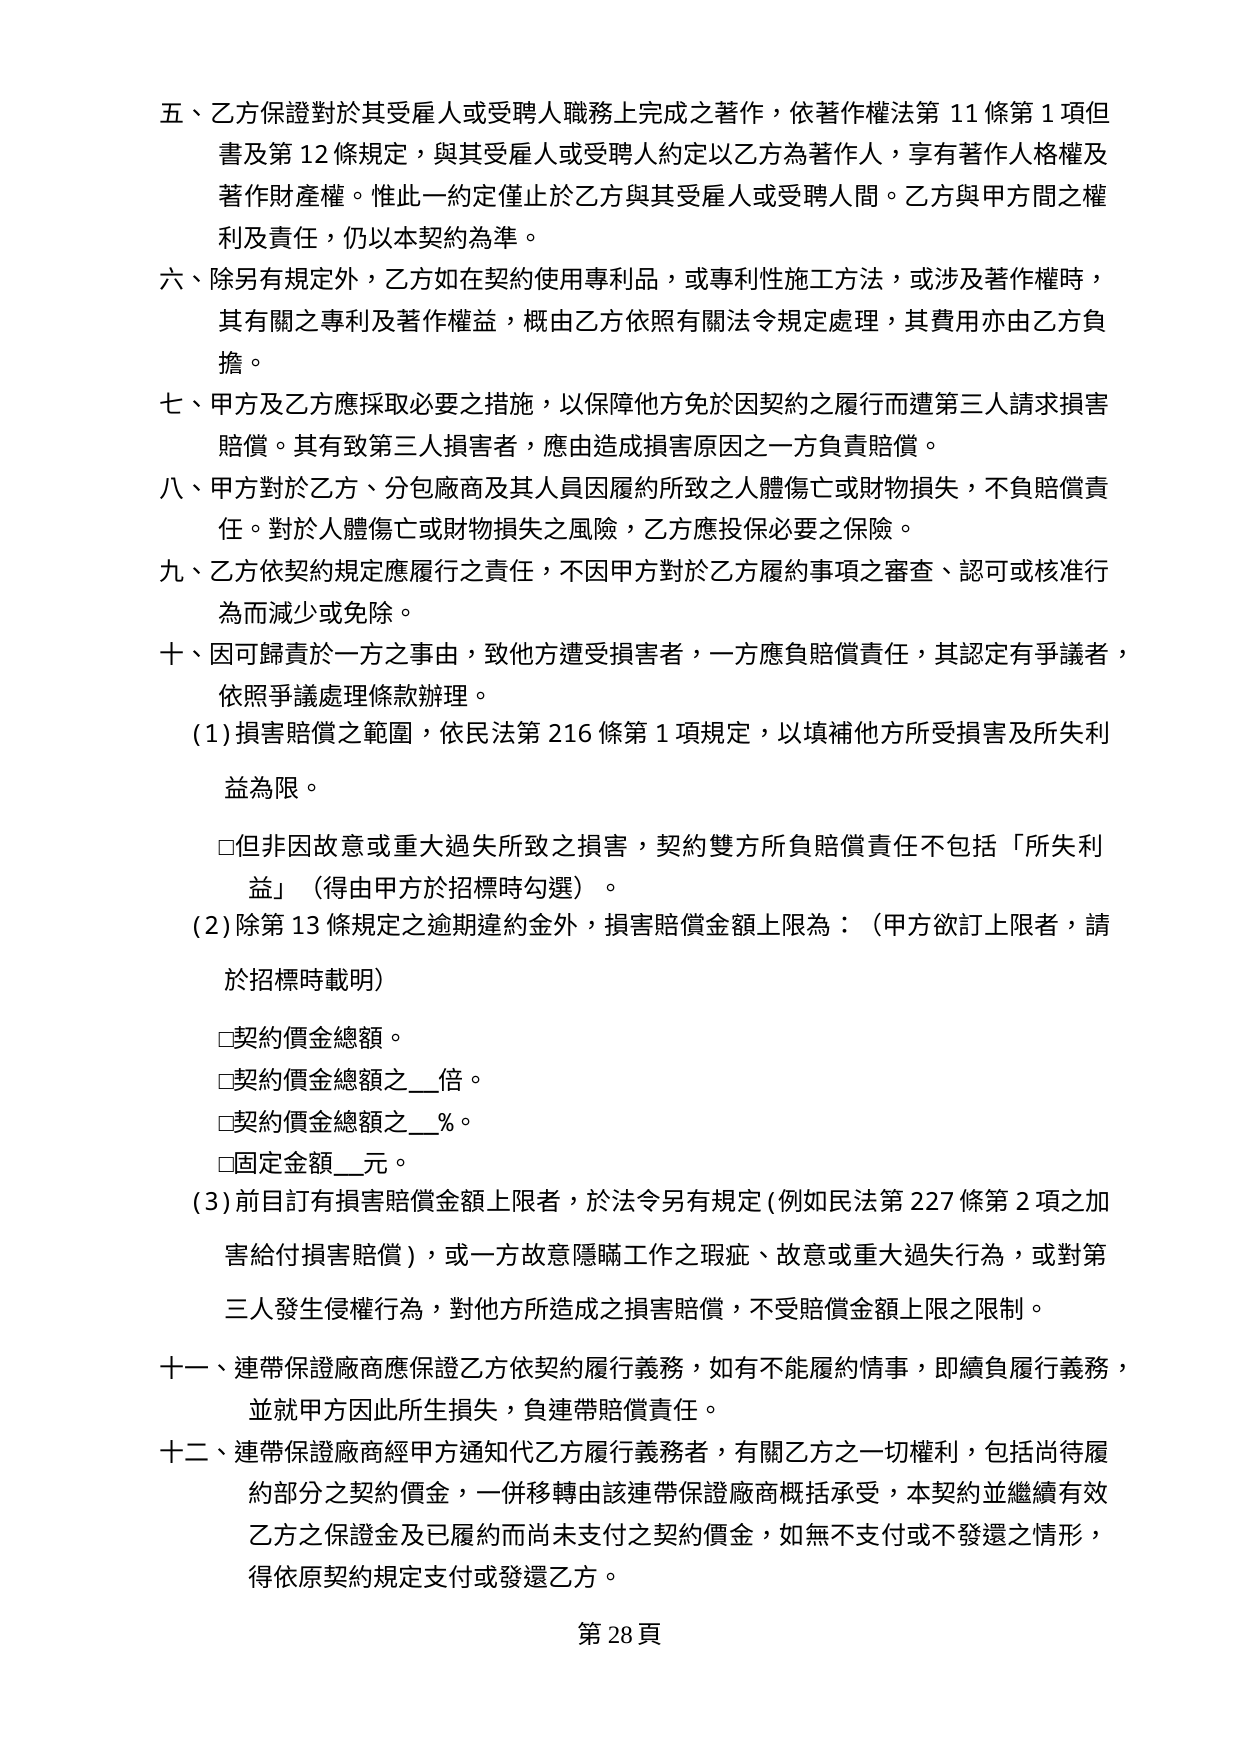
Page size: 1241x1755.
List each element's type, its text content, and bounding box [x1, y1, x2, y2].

text □固定金額__元。 [218, 1139, 1104, 1181]
text 十、因可歸責於一方之事由，致他方遭受損害者，一方應負賠償責任，其認定有爭議者，依照爭議處理條款辦理。 [159, 630, 1110, 714]
text 九、乙方依契約規定應履行之責任，不因甲方對於乙方履約事項之審查、認可或核准行為而減少或免除。 [159, 547, 1110, 630]
text 八、甲方對於乙方、分包廠商及其人員因履約所致之人體傷亡或財物損失，不負賠償責任。對於人體傷亡或財物損失之風險，乙方應投保必要之保險。 [159, 464, 1110, 547]
list 損害賠償之範圍，依民法第216條第1項規定，以填補他方所受損害及所失利益為限。 [189, 714, 1110, 804]
text □但非因故意或重大過失所致之損害，契約雙方所負賠償責任不包括「所失利益」（得由甲方於招標時勾選）。 [218, 822, 1104, 906]
text 十二、連帶保證廠商經甲方通知代乙方履行義務者，有關乙方之一切權利，包括尚待履約部分之契約價金，一併移轉由該連帶保證廠商概括承受，本契約並繼續有效。乙方之保證金及已履約而尚未支付之契約價金，如無不支付或不發還之情形，得依原契約規定支付或發還乙方。 [159, 1428, 1110, 1594]
text 六、除另有規定外，乙方如在契約使用專利品，或專利性施工方法，或涉及著作權時，其有關之專利及著作權益，概由乙方依照有關法令規定處理，其費用亦由乙方負擔。 [159, 255, 1110, 380]
text 七、甲方及乙方應採取必要之措施，以保障他方免於因契約之履行而遭第三人請求損害賠償。其有致第三人損害者，應由造成損害原因之一方負責賠償。 [159, 380, 1110, 464]
text □契約價金總額之__%。 [218, 1098, 1104, 1139]
text □契約價金總額。 [218, 1014, 1104, 1056]
text 十一、連帶保證廠商應保證乙方依契約履行義務，如有不能履約情事，即續負履行義務，並就甲方因此所生損失，負連帶賠償責任。 [159, 1344, 1110, 1428]
text □契約價金總額之__倍。 [218, 1056, 1104, 1098]
text 五、乙方保證對於其受雇人或受聘人職務上完成之著作，依著作權法第11條第1項但書及第12條規定，與其受雇人或受聘人約定以乙方為著作人，享有著作人格權及著作財產權。惟此一約定僅止於乙方與其受雇人或受聘人間。乙方與甲方間之權利及責任，仍以本契約為準。 [159, 89, 1110, 255]
list 除第13條規定之逾期違約金外，損害賠償金額上限為：（甲方欲訂上限者，請於招標時載明） [189, 906, 1110, 996]
list 前目訂有損害賠償金額上限者，於法令另有規定(例如民法第227條第2項之加害給付損害賠償)，或一方故意隱瞞工作之瑕疵、故意或重大過失行為，或對第三人發生侵權行為，對他方所造成之損害賠償，不受賠償金額上限之限制。 [189, 1181, 1110, 1326]
